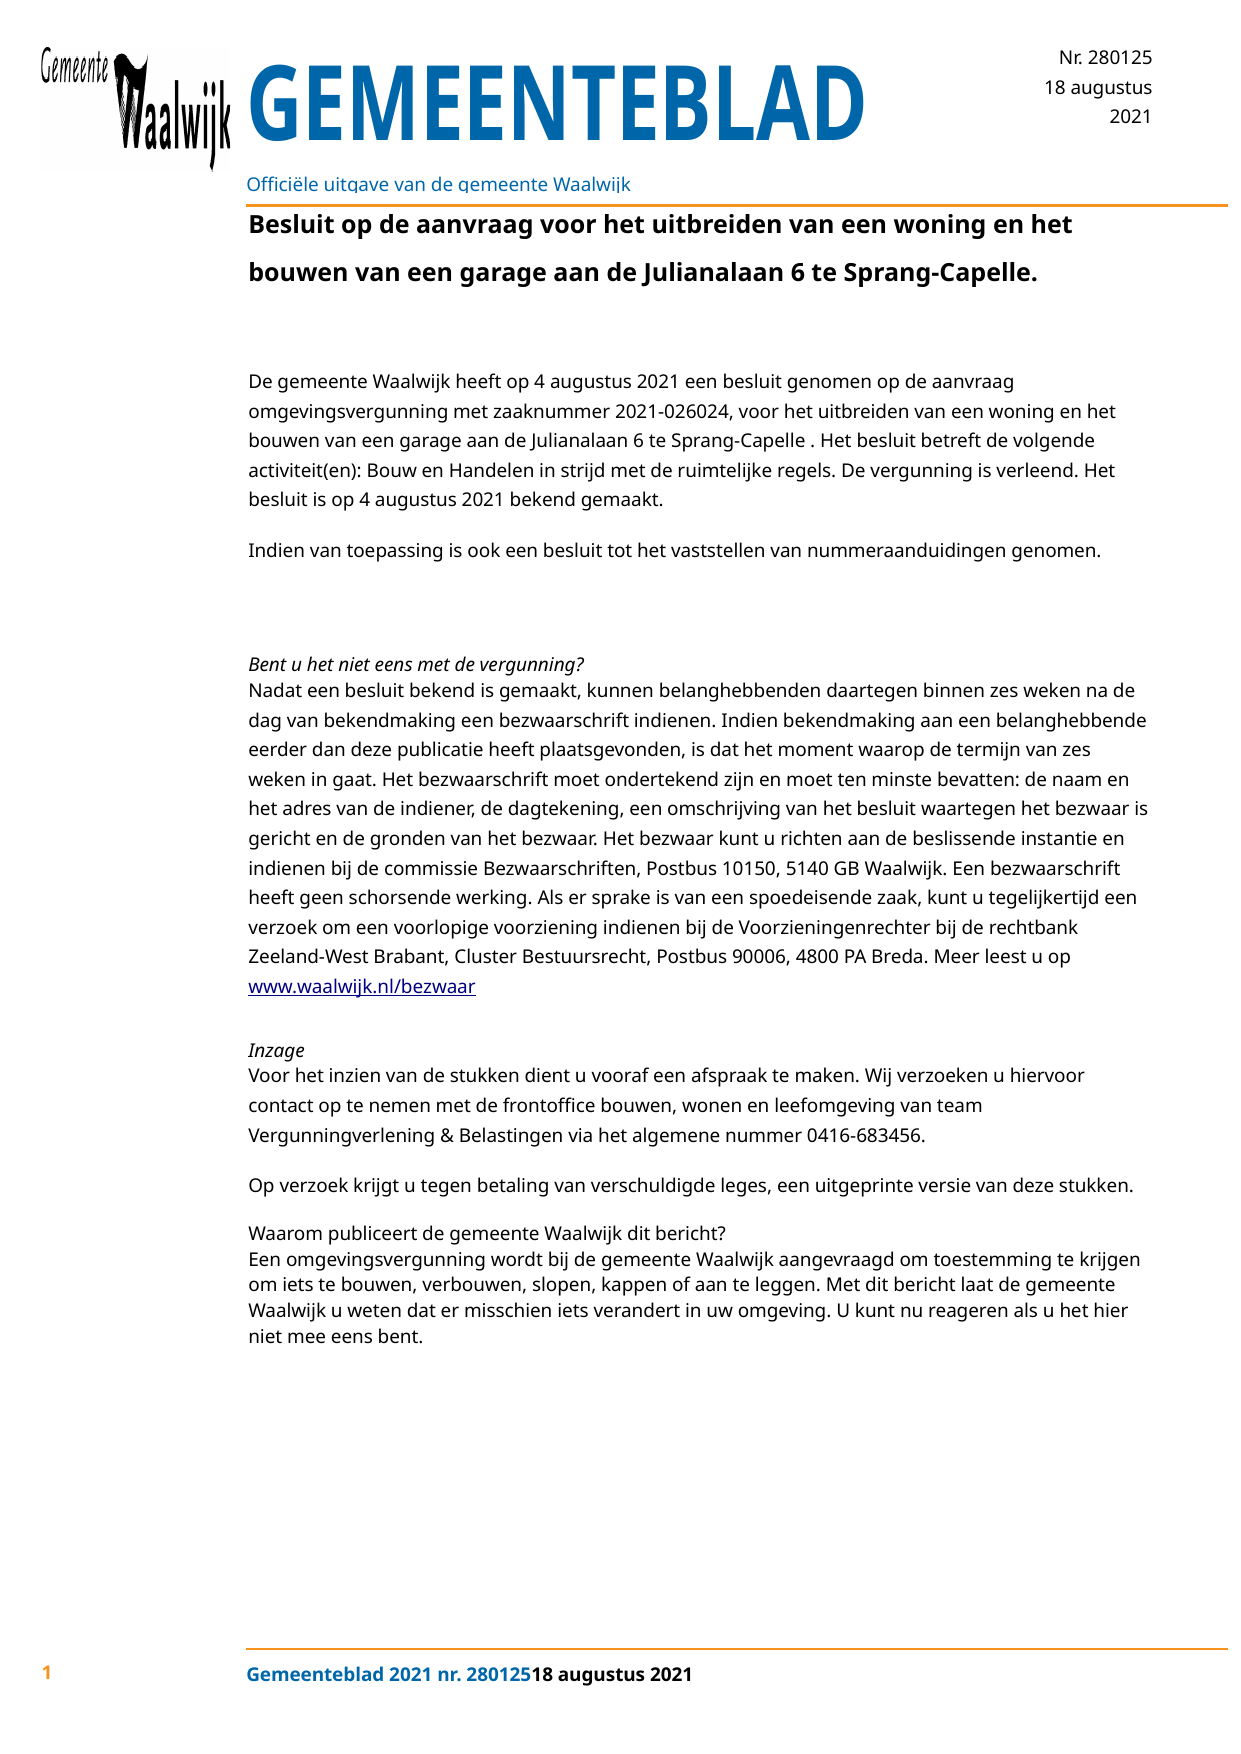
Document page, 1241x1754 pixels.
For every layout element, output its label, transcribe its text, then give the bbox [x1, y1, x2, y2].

text Op verzoek krijgt u tegen betaling van verschuldigde leges, een uitgeprinte versie van deze stukken. [248, 1172, 1152, 1198]
text Waarom publiceert de gemeente Waalwijk dit bericht? [248, 1220, 1152, 1246]
text Inzage [248, 1037, 1152, 1063]
text Nadat een besluit bekend is gemaakt, kunnen belanghebbenden daartegen binnen zes weken na de dag van bekendmaking een bezwaarschrift indienen. Indien bekendmaking aan een belanghebbende eerder dan deze publicatie heeft plaatsgevonden, is dat het moment waarop de termijn van zes weken in gaat. Het bezwaarschrift moet ondertekend zijn en moet ten minste bevatten: de naam en het adres van de indiener, de dagtekening, een omschrijving van het besluit waartegen het bezwaar is gericht en de gronden van het bezwaar. Het bezwaar kunt u richten aan de beslissende instantie en indienen bij de commissie Bezwaarschriften, Postbus 10150, 5140 GB Waalwijk. Een bezwaarschrift heeft geen schorsende werking. Als er sprake is van een spoedeisende zaak, kunt u tegelijkertijd een verzoek om een voorlopige voorziening indienen bij de Voorzieningenrechter bij de rechtbank Zeeland-West Brabant, Cluster Bestuursrecht, Postbus 90006, 4800 PA Breda. Meer leest u op www.waalwijk.nl/bezwaar [248, 677, 1152, 999]
text Besluit op de aanvraag voor het uitbreiden van een woning en het bouwen van een garage aan de Julianalaan 6 te Sprang-Capelle. [248, 207, 1152, 288]
text Bent u het niet eens met de vergunning? [248, 651, 1152, 677]
text Een omgevingsvergunning wordt bij de gemeente Waalwijk aangevraagd om toestemming te krijgen om iets te bouwen, verbouwen, slopen, kappen of aan te leggen. Met dit bericht laat de gemeente Waalwijk u weten dat er misschien iets verandert in uw omgeving. U kunt nu reageren als u het hier niet mee eens bent. [248, 1246, 1152, 1349]
text Voor het inzien van de stukken dient u vooraf een afspraak te maken. Wij verzoeken u hiervoor contact op te nemen met de frontoffice bouwen, wonen en leefomgeving van team Vergunningverlening & Belastingen via het algemene nummer 0416-683456. [248, 1063, 1152, 1148]
text Indien van toepassing is ook een besluit tot het vaststellen van nummeraanduidingen genomen. [248, 537, 1152, 563]
text De gemeente Waalwijk heeft op 4 augustus 2021 een besluit genomen op de aanvraag omgevingsvergunning met zaaknummer 2021-026024, voor het uitbreiden van een woning en het bouwen van een garage aan de Julianalaan 6 te Sprang-Capelle . Het besluit betreft de volgende activiteit(en): Bouw en Handelen in strijd met de ruimtelijke regels. De vergunning is verleend. Het besluit is op 4 augustus 2021 bekend gemaakt. [248, 368, 1152, 512]
picture [41, 47, 231, 172]
